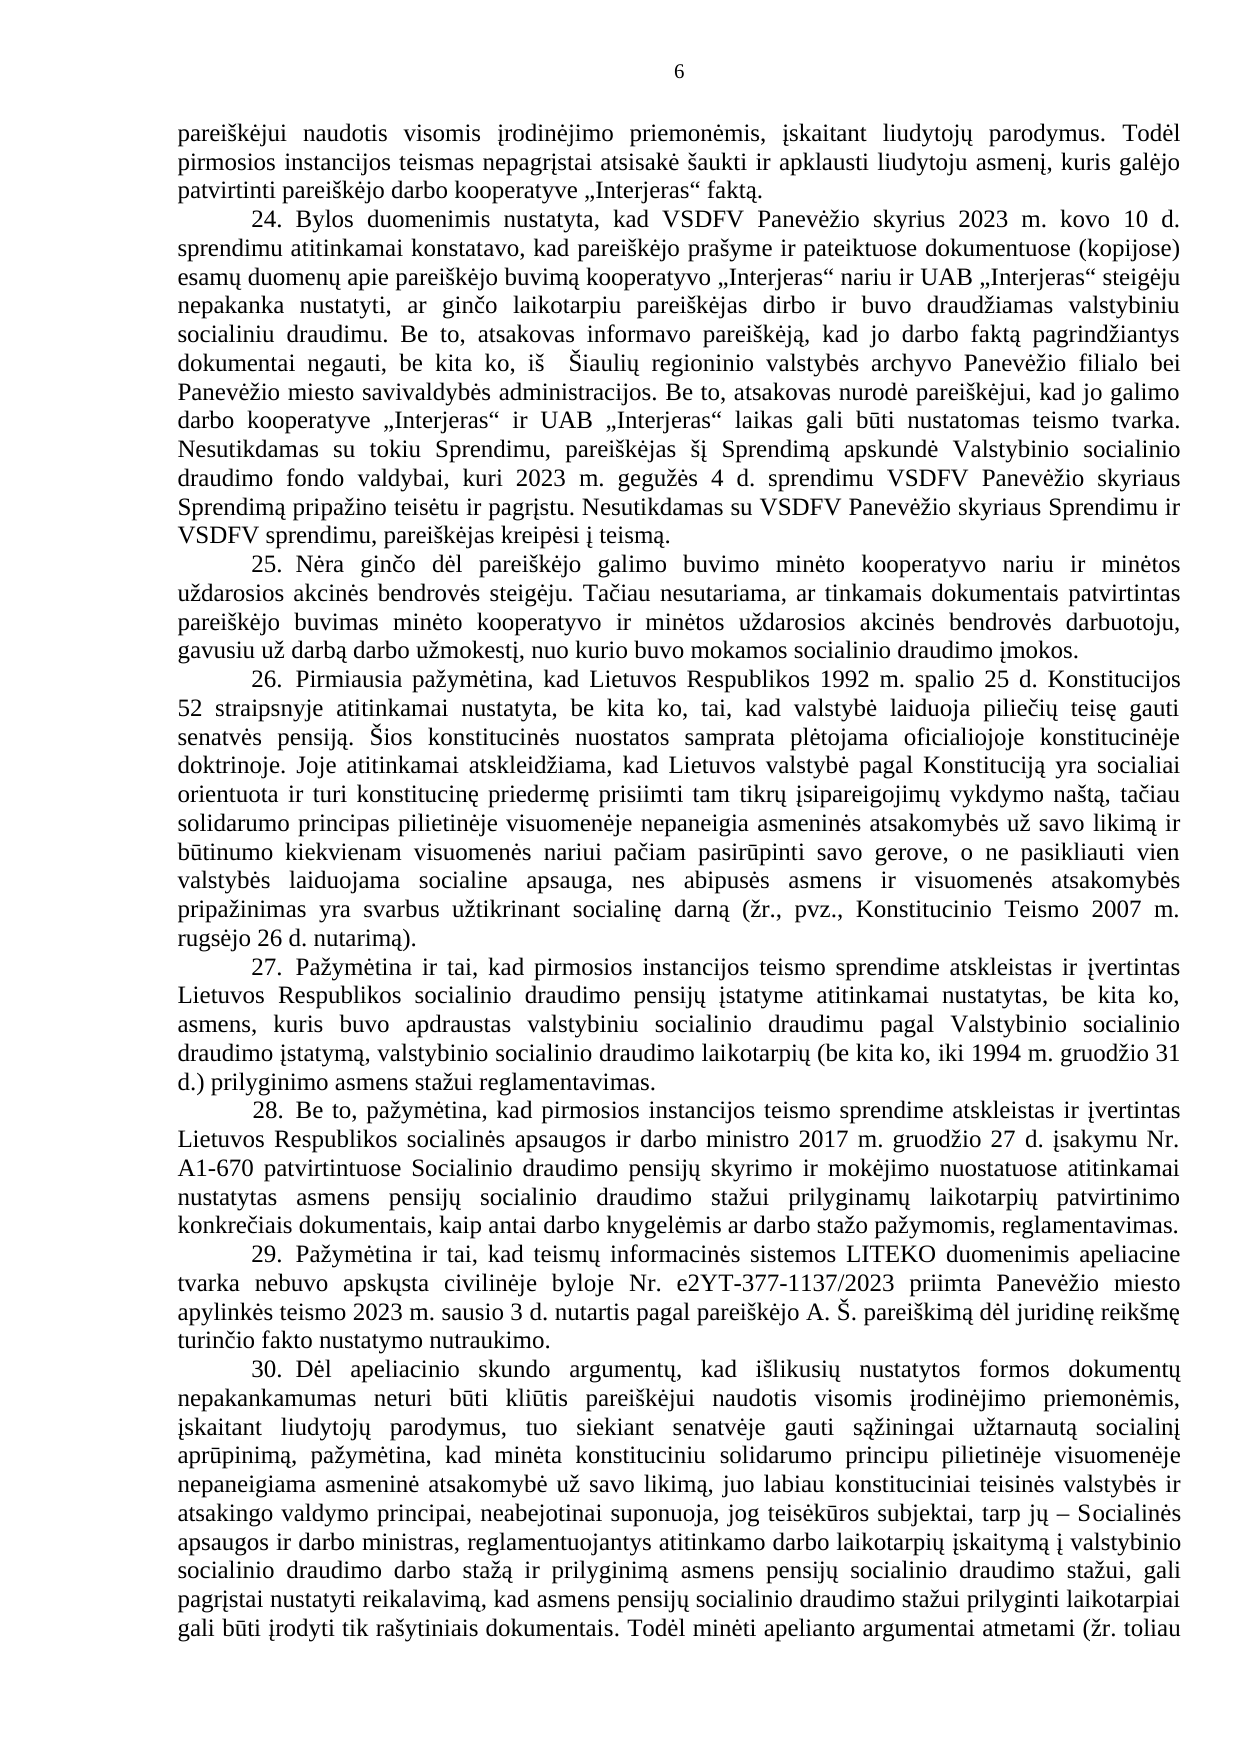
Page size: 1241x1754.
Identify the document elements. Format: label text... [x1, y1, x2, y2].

text pareiškėjui naudotis visomis įrodinėjimo priemonėmis, įskaitant liudytojų parodymus. Todėl pirmosios instancijos teismas nepagrįstai atsisakė šaukti ir apklausti liudytoju asmenį, kuris galėjo patvirtinti pareiškėjo darbo kooperatyve „Interjeras“ faktą. [177, 118, 1181, 204]
text 24. Bylos duomenimis nustatyta, kad VSDFV Panevėžio skyrius 2023 m. kovo 10 d. sprendimu atitinkamai konstatavo, kad pareiškėjo prašyme ir pateiktuose dokumentuose (kopijose) esamų duomenų apie pareiškėjo buvimą kooperatyvo „Interjeras“ nariu ir UAB „Interjeras“ steigėju nepakanka nustatyti, ar ginčo laikotarpiu pareiškėjas dirbo ir buvo draudžiamas valstybiniu socialiniu draudimu. Be to, atsakovas informavo pareiškėją, kad jo darbo faktą pagrindžiantys dokumentai negauti, be kita ko, iš Šiaulių regioninio valstybės archyvo Panevėžio filialo bei Panevėžio miesto savivaldybės administracijos. Be to, atsakovas nurodė pareiškėjui, kad jo galimo darbo kooperatyve „Interjeras“ ir UAB „Interjeras“ laikas gali būti nustatomas teismo tvarka. Nesutikdamas su tokiu Sprendimu, pareiškėjas šį Sprendimą apskundė Valstybinio socialinio draudimo fondo valdybai, kuri 2023 m. gegužės 4 d. sprendimu VSDFV Panevėžio skyriaus Sprendimą pripažino teisėtu ir pagrįstu. Nesutikdamas su VSDFV Panevėžio skyriaus Sprendimu ir VSDFV sprendimu, pareiškėjas kreipėsi į teismą. [177, 204, 1181, 549]
text 27. Pažymėtina ir tai, kad pirmosios instancijos teismo sprendime atskleistas ir įvertintas Lietuvos Respublikos socialinio draudimo pensijų įstatyme atitinkamai nustatytas, be kita ko, asmens, kuris buvo apdraustas valstybiniu socialinio draudimu pagal Valstybinio socialinio draudimo įstatymą, valstybinio socialinio draudimo laikotarpių (be kita ko, iki 1994 m. gruodžio 31 d.) prilyginimo asmens stažui reglamentavimas. [177, 952, 1181, 1096]
text 29. Pažymėtina ir tai, kad teismų informacinės sistemos LITEKO duomenimis apeliacine tvarka nebuvo apskųsta civilinėje byloje Nr. e2YT-377-1137/2023 priimta Panevėžio miesto apylinkės teismo 2023 m. sausio 3 d. nutartis pagal pareiškėjo A. Š. pareiškimą dėl juridinę reikšmę turinčio fakto nustatymo nutraukimo. [177, 1239, 1181, 1354]
text 30. Dėl apeliacinio skundo argumentų, kad išlikusių nustatytos formos dokumentų nepakankamumas neturi būti kliūtis pareiškėjui naudotis visomis įrodinėjimo priemonėmis, įskaitant liudytojų parodymus, tuo siekiant senatvėje gauti sąžiningai užtarnautą socialinį aprūpinimą, pažymėtina, kad minėta konstituciniu solidarumo principu pilietinėje visuomenėje nepaneigiama asmeninė atsakomybė už savo likimą, juo labiau konstituciniai teisinės valstybės ir atsakingo valdymo principai, neabejotinai suponuoja, jog teisėkūros subjektai, tarp jų – Socialinės apsaugos ir darbo ministras, reglamentuojantys atitinkamo darbo laikotarpių įskaitymą į valstybinio socialinio draudimo darbo stažą ir prilyginimą asmens pensijų socialinio draudimo stažui, gali pagrįstai nustatyti reikalavimą, kad asmens pensijų socialinio draudimo stažui prilyginti laikotarpiai gali būti įrodyti tik rašytiniais dokumentais. Todėl minėti apelianto argumentai atmetami (žr. toliau [177, 1354, 1181, 1642]
text 25. Nėra ginčo dėl pareiškėjo galimo buvimo minėto kooperatyvo nariu ir minėtos uždarosios akcinės bendrovės steigėju. Tačiau nesutariama, ar tinkamais dokumentais patvirtintas pareiškėjo buvimas minėto kooperatyvo ir minėtos uždarosios akcinės bendrovės darbuotoju, gavusiu už darbą darbo užmokestį, nuo kurio buvo mokamos socialinio draudimo įmokos. [177, 549, 1181, 664]
text 28. Be to, pažymėtina, kad pirmosios instancijos teismo sprendime atskleistas ir įvertintas Lietuvos Respublikos socialinės apsaugos ir darbo ministro 2017 m. gruodžio 27 d. įsakymu Nr. A1-670 patvirtintuose Socialinio draudimo pensijų skyrimo ir mokėjimo nuostatuose atitinkamai nustatytas asmens pensijų socialinio draudimo stažui prilyginamų laikotarpių patvirtinimo konkrečiais dokumentais, kaip antai darbo knygelėmis ar darbo stažo pažymomis, reglamentavimas. [177, 1096, 1181, 1239]
text 26. Pirmiausia pažymėtina, kad Lietuvos Respublikos 1992 m. spalio 25 d. Konstitucijos 52 straipsnyje atitinkamai nustatyta, be kita ko, tai, kad valstybė laiduoja piliečių teisę gauti senatvės pensiją. Šios konstitucinės nuostatos samprata plėtojama oficialiojoje konstitucinėje doktrinoje. Joje atitinkamai atskleidžiama, kad Lietuvos valstybė pagal Konstituciją yra socialiai orientuota ir turi konstitucinę priedermę prisiimti tam tikrų įsipareigojimų vykdymo naštą, tačiau solidarumo principas pilietinėje visuomenėje nepaneigia asmeninės atsakomybės už savo likimą ir būtinumo kiekvienam visuomenės nariui pačiam pasirūpinti savo gerove, o ne pasikliauti vien valstybės laiduojama socialine apsauga, nes abipusės asmens ir visuomenės atsakomybės pripažinimas yra svarbus užtikrinant socialinę darną (žr., pvz., Konstitucinio Teismo 2007 m. rugsėjo 26 d. nutarimą). [177, 664, 1181, 952]
